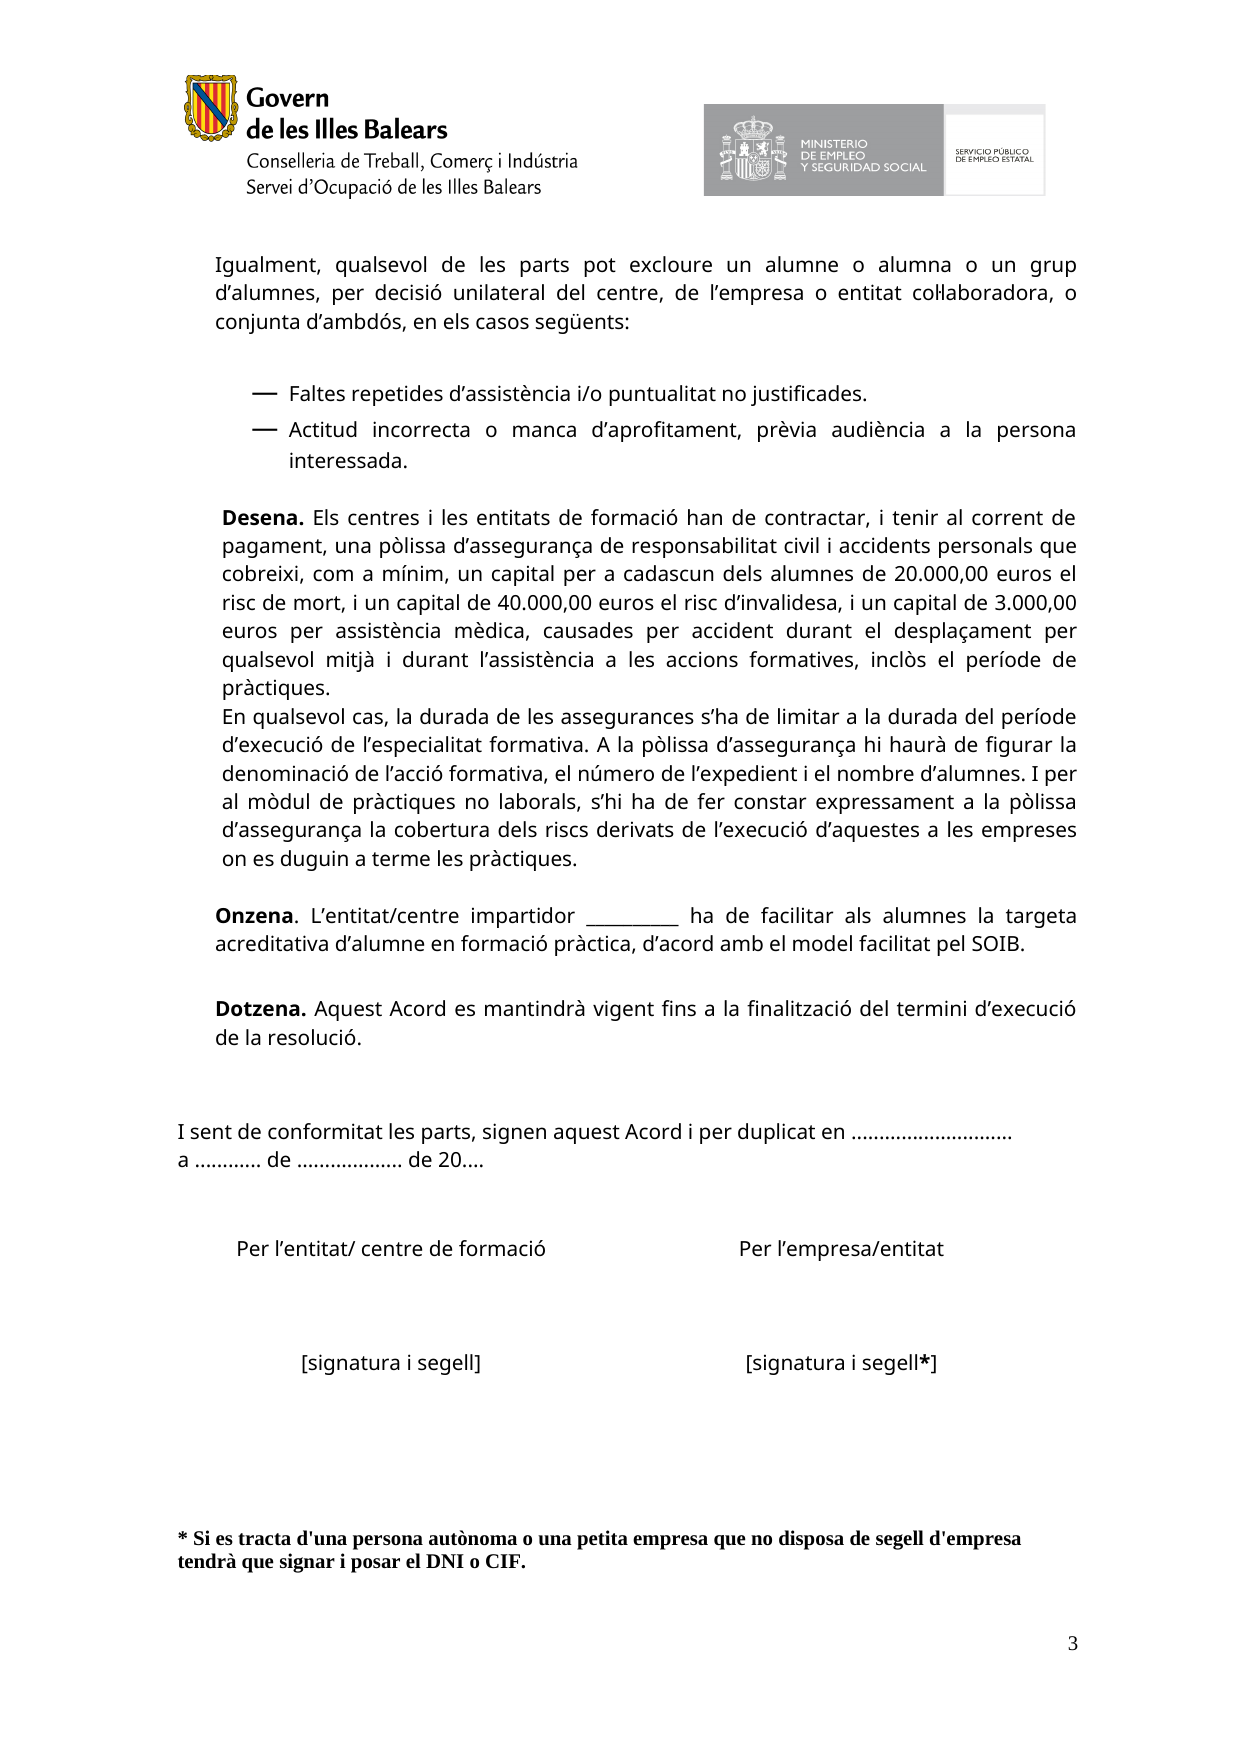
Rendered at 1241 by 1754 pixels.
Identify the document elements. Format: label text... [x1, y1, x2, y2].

picture [184, 75, 578, 199]
list Actitud incorrecta o manca d’aprofitament, prèvia audiència a la persona interessada. [251, 409, 1078, 474]
text Onzena. L’entitat/centre impartidor __________ ha de facilitar als alumnes la targeta acreditativa d’alumne en formació pràctica, d’acord amb el model facilitat pel SOIB. [215, 901, 1078, 958]
list Faltes repetides d’assistència i/o puntualitat no justificades. [251, 372, 1078, 409]
text Igualment, qualsevol de les parts pot excloure un alumne o alumna o un grup d’alumnes, per decisió unilateral del centre, de l’empresa o entitat col·laboradora, o conjunta d’ambdós, en els casos següents: [215, 250, 1078, 335]
table_header Per l’entitat/ centre de formació [signatura i segell] [166, 1235, 616, 1405]
picture [703, 104, 1046, 196]
text Dotzena. Aquest Acord es mantindrà vigent fins a la finalització del termini d’execució de la resolució. [215, 994, 1078, 1051]
table_header Per l’empresa/entitat [signatura i segell*] [616, 1235, 1066, 1405]
text * Si es tracta d'una persona autònoma o una petita empresa que no disposa de segell d'empresa tendrà que signar i posar el DNI o CIF. [177, 1525, 1078, 1573]
text En qualsevol cas, la durada de les assegurances s’ha de limitar a la durada del període d’execució de l’especialitat formativa. A la pòlissa d’assegurança hi haurà de figurar la denominació de l’acció formativa, el número de l’expedient i el nombre d’alumnes. I per al mòdul de pràctiques no laborals, s’hi ha de fer constar expressament a la pòlissa d’assegurança la cobertura dels riscs derivats de l’execució d’aquestes a les empreses on es duguin a terme les pràctiques. [222, 702, 1078, 872]
text I sent de conformitat les parts, signen aquest Acord i per duplicat en ............................. a ............ de ................... de 20.... [177, 1117, 1078, 1174]
text Desena. Els centres i les entitats de formació han de contractar, i tenir al corrent de pagament, una pòlissa d’assegurança de responsabilitat civil i accidents personals que cobreixi, com a mínim, un capital per a cadascun dels alumnes de 20.000,00 euros el risc de mort, i un capital de 40.000,00 euros el risc d’invalidesa, i un capital de 3.000,00 euros per assistència mèdica, causades per accident durant el desplaçament per qualsevol mitjà i durant l’assistència a les accions formatives, inclòs el període de pràctiques. [222, 503, 1078, 702]
